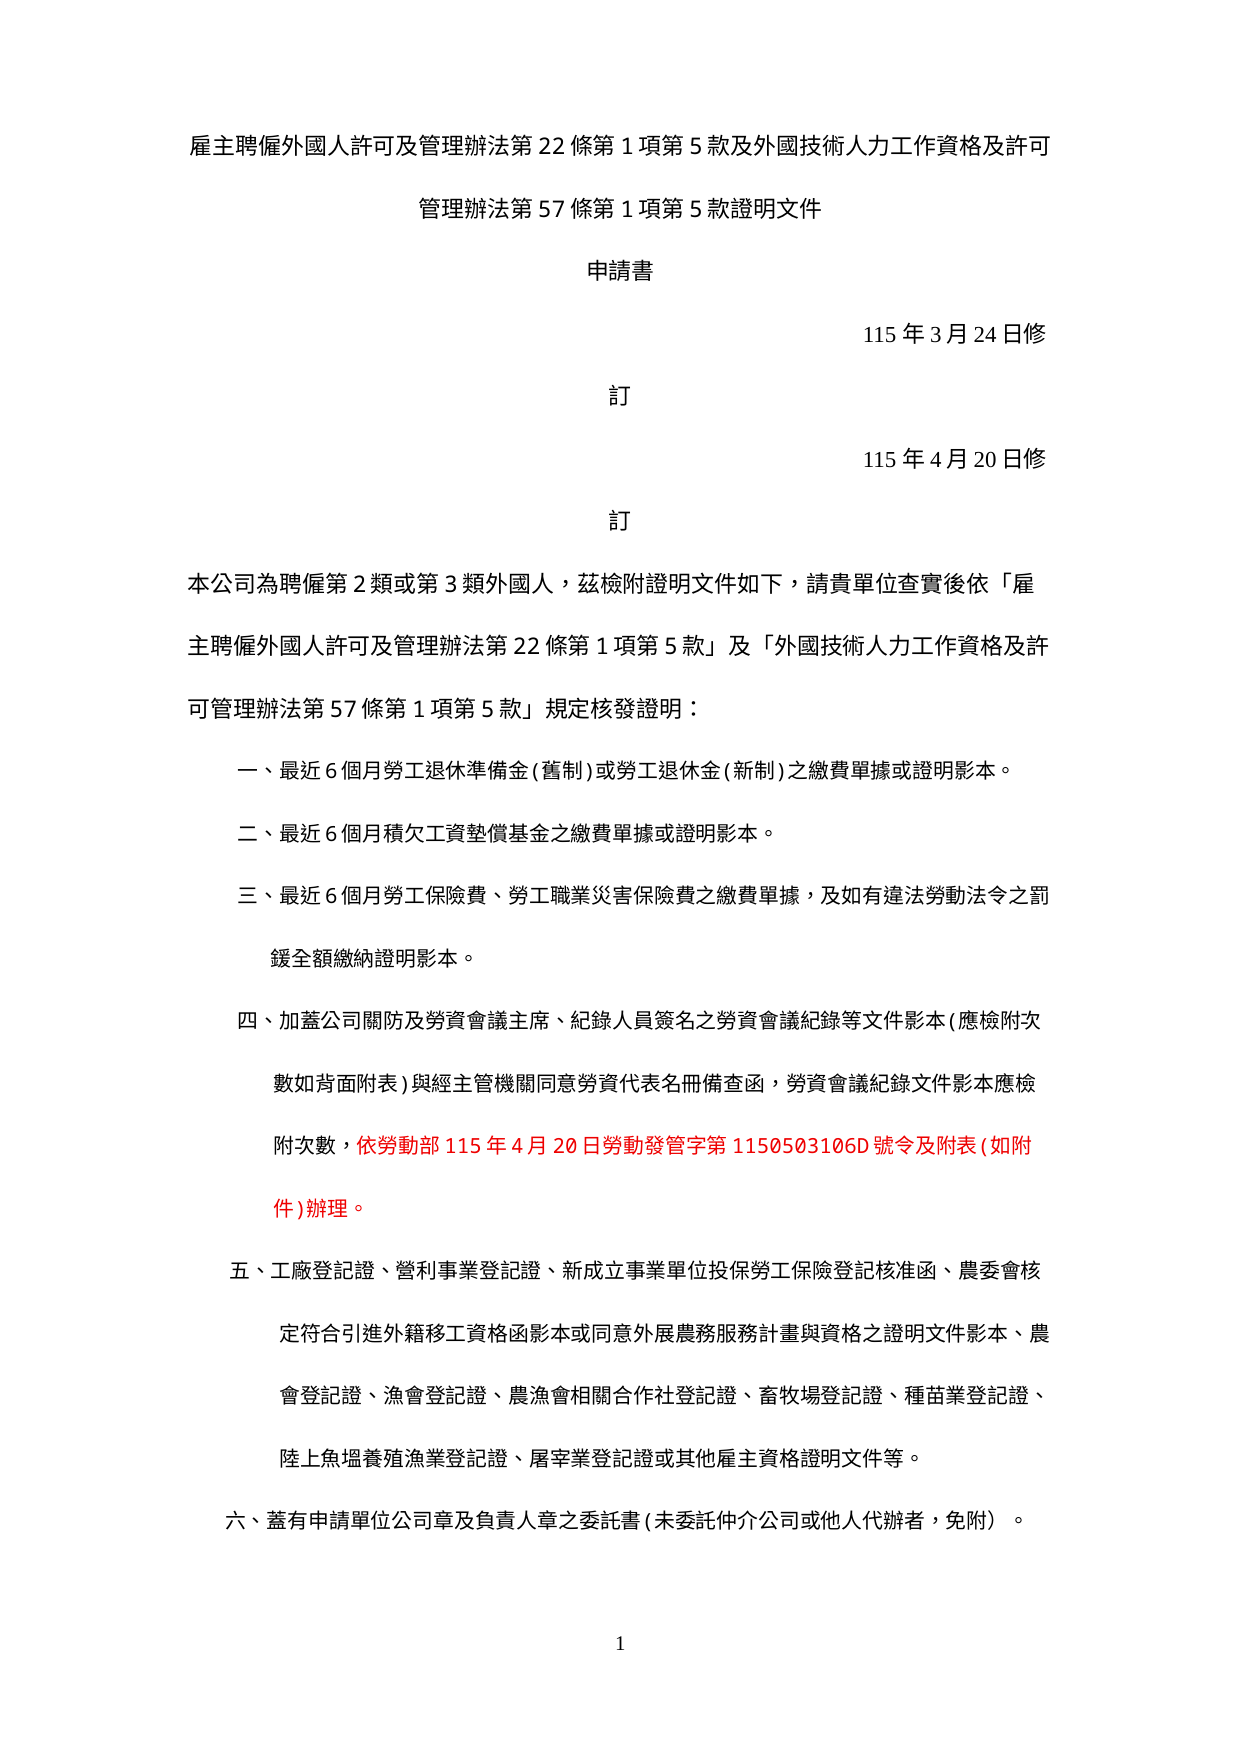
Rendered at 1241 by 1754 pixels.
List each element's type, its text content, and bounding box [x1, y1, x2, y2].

text 115年4月20日修訂 [187, 415, 1053, 540]
text 會登記證、漁會登記證、農漁會相關合作社登記證、畜牧場登記證、種苗業登記證、 [187, 1353, 1053, 1415]
text 四、加蓋公司關防及勞資會議主席、紀錄人員簽名之勞資會議紀錄等文件影本(應檢附次數如背面附表)與經主管機關同意勞資代表名冊備查函，勞資會議紀錄文件影本應檢附次數，依勞動部115年4月20日勞動發管字第1150503106D號令及附表(如附件)辦理。 [187, 978, 1053, 1228]
text 定符合引進外籍移工資格函影本或同意外展農務服務計畫與資格之證明文件影本、農 [187, 1290, 1053, 1353]
text 六、蓋有申請單位公司章及負責人章之委託書(未委託仲介公司或他人代辦者，免附）。 [225, 1478, 1053, 1540]
text 陸上魚塭養殖漁業登記證、屠宰業登記證或其他雇主資格證明文件等。 [187, 1415, 1053, 1478]
text 二、最近6個月積欠工資墊償基金之繳費單據或證明影本。 [187, 790, 1053, 853]
text 雇主聘僱外國人許可及管理辦法第22條第1項第5款及外國技術人力工作資格及許可管理辦法第57條第1項第5款證明文件 [187, 103, 1053, 228]
text 申請書 [187, 228, 1053, 290]
text 一、最近6個月勞工退休準備金(舊制)或勞工退休金(新制)之繳費單據或證明影本。 [187, 728, 1053, 790]
text 三、最近6個月勞工保險費、勞工職業災害保險費之繳費單據，及如有違法勞動法令之罰鍰全額繳納證明影本。 [187, 853, 1053, 978]
text 本公司為聘僱第2類或第3類外國人，茲檢附證明文件如下，請貴單位查實後依「雇主聘僱外國人許可及管理辦法第22條第1項第5款」及「外國技術人力工作資格及許可管理辦法第57條第1項第5款」規定核發證明： [187, 540, 1053, 728]
text 115年3月24日修訂 [187, 290, 1053, 415]
text 五、工廠登記證、營利事業登記證、新成立事業單位投保勞工保險登記核准函、農委會核 [187, 1228, 1053, 1290]
